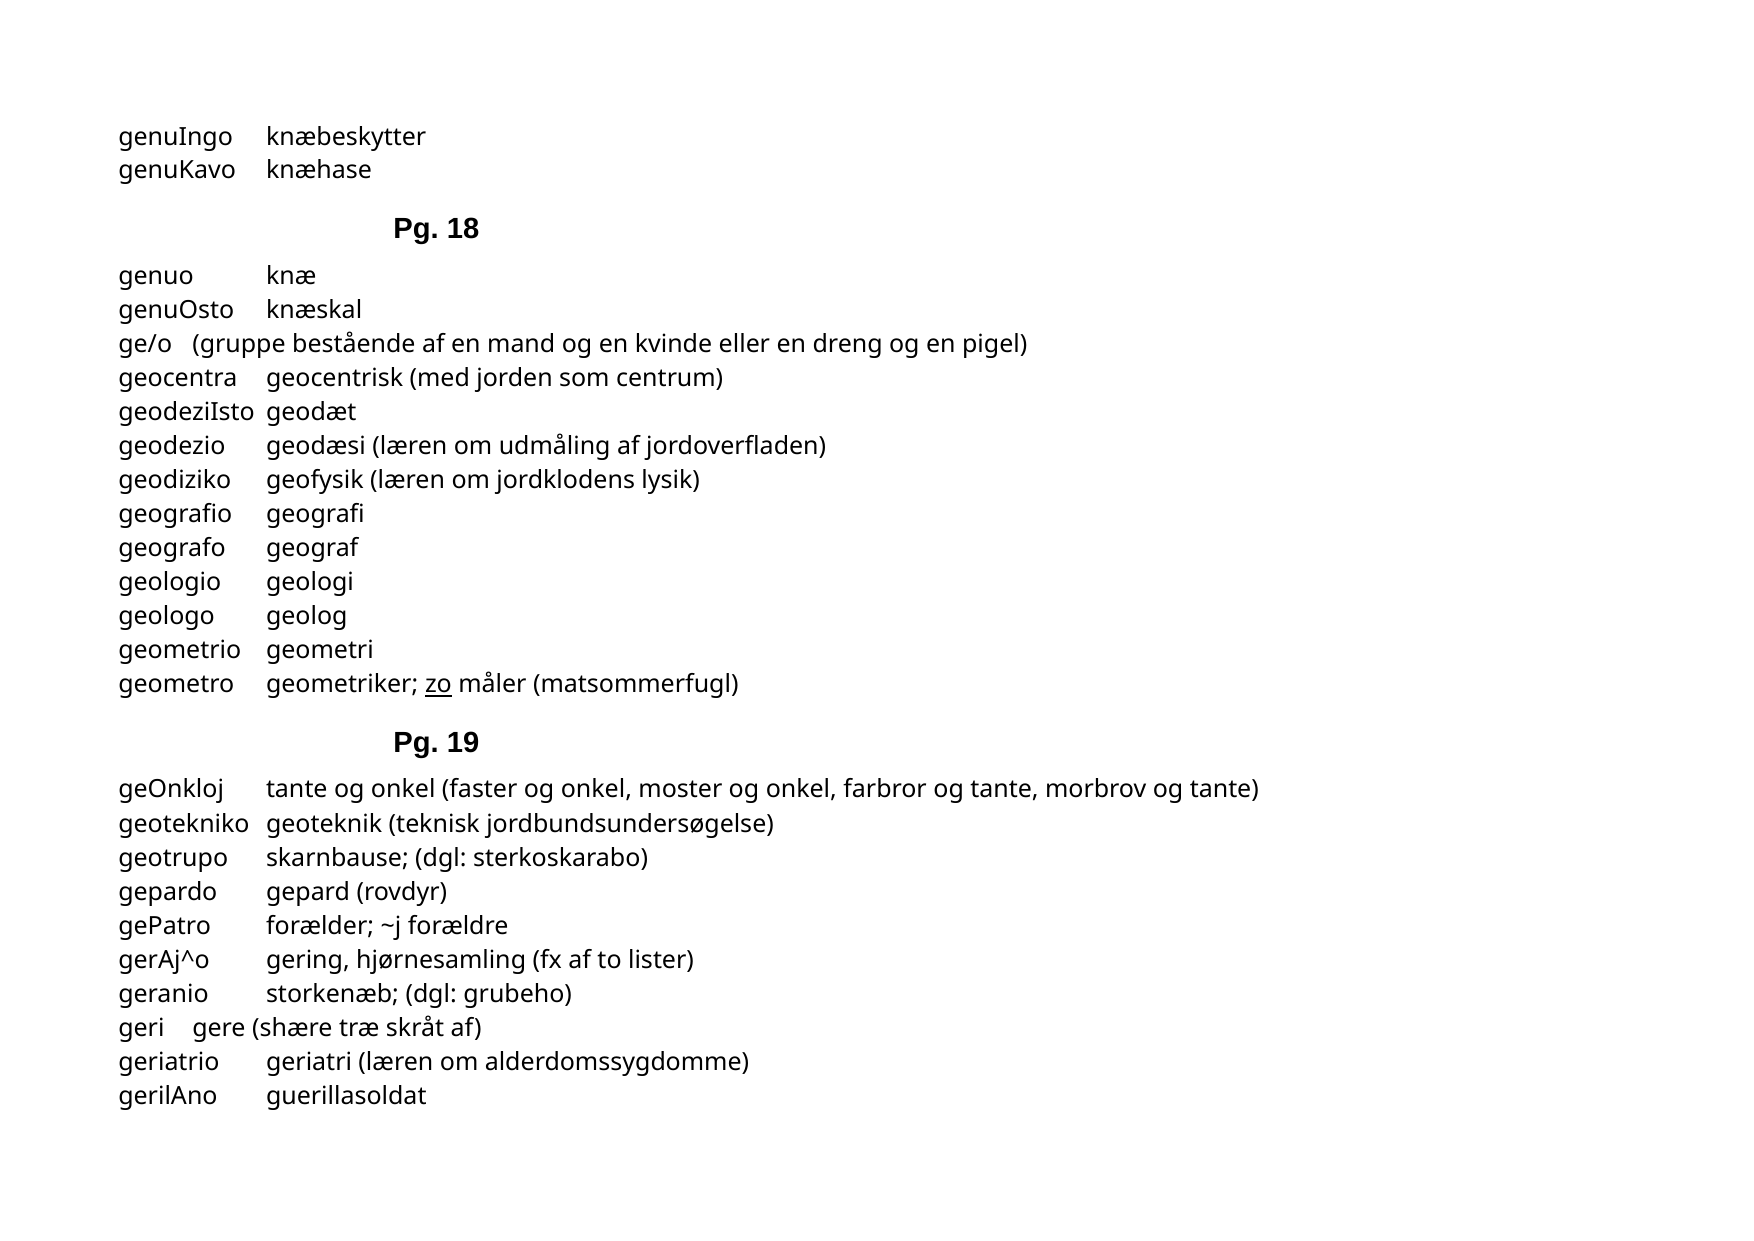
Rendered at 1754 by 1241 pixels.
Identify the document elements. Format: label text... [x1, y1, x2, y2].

text gepardo gepard (rovdyr) [118, 873, 1636, 907]
text genuKavo knæhase [118, 152, 1636, 186]
subtitle Pg. 19 [118, 725, 1636, 759]
text geometro geometriker; zo måler (matsommerfugl) [118, 666, 1636, 700]
text ge/o (gruppe bestående af en mand og en kvinde eller en dreng og en pigel) [118, 325, 1636, 359]
text geologo geolog [118, 598, 1636, 632]
text geometrio geometri [118, 632, 1636, 666]
text geOnkloj tante og onkel (faster og onkel, moster og onkel, farbror og tante, morbrov og tante) [118, 771, 1636, 805]
text gerAj^o gering, hjørnesamling (fx af to lister) [118, 941, 1636, 976]
text genuIngo knæbeskytter [118, 118, 1636, 152]
text geocentra geocentrisk (med jorden som centrum) [118, 359, 1636, 393]
text gePatro forælder; ~j forældre [118, 907, 1636, 941]
text geriatrio geriatri (læren om alderdomssygdomme) [118, 1044, 1636, 1078]
text genuo knæ [118, 257, 1636, 291]
text geodezio geodæsi (læren om udmåling af jordoverfladen) [118, 428, 1636, 462]
text geologio geologi [118, 564, 1636, 598]
subtitle Pg. 18 [118, 211, 1636, 245]
text geri gere (shære træ skråt af) [118, 1009, 1636, 1044]
text geranio storkenæb; (dgl: grubeho) [118, 976, 1636, 1009]
text geodiziko geofysik (læren om jordklodens lysik) [118, 462, 1636, 496]
text geografo geograf [118, 530, 1636, 564]
text genuOsto knæskal [118, 291, 1636, 325]
text geografio geografi [118, 496, 1636, 530]
text geotekniko geoteknik (teknisk jordbundsundersøgelse) [118, 805, 1636, 839]
text geodeziIsto geodæt [118, 393, 1636, 428]
text geotrupo skarnbause; (dgl: sterkoskarabo) [118, 839, 1636, 873]
text gerilAno guerillasoldat [118, 1078, 1636, 1112]
